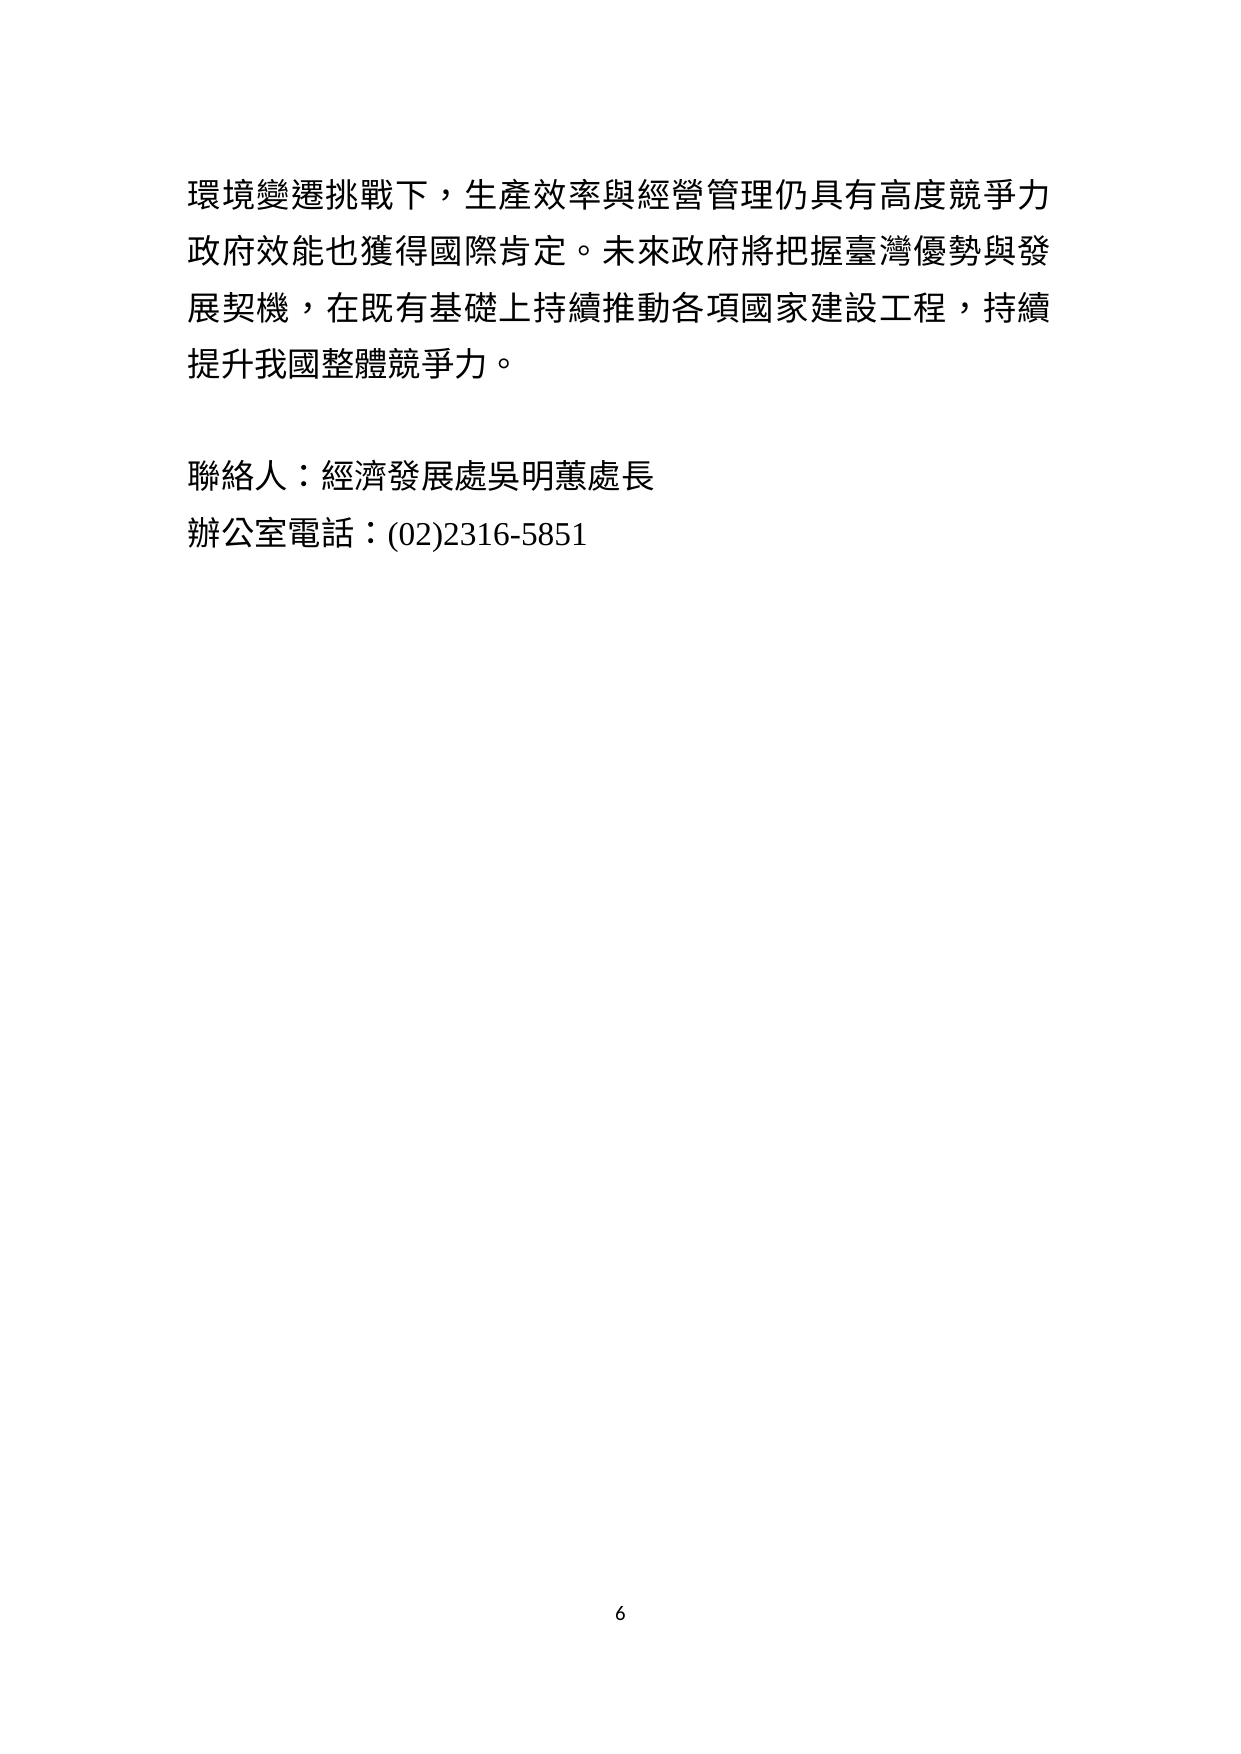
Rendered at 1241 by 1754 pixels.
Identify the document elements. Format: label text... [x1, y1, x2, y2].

text 聯絡人：經濟發展處吳明蕙處長 [187, 444, 1053, 500]
text 今年IMD世界競爭力排名臺灣名次大幅進步，是各界共同努力的成果，同時也彰顯我國企業在面對國際經貿大環境變遷挑戰下，生產效率與經營管理仍具有高度競爭力，政府效能也獲得國際肯定。未來政府將把握臺灣優勢與發展契機，在既有基礎上持續推動各項國家建設工程，持續提升我國整體競爭力。 [187, 162, 1053, 387]
text 辦公室電話：(02)2316-5851 [187, 500, 1053, 556]
